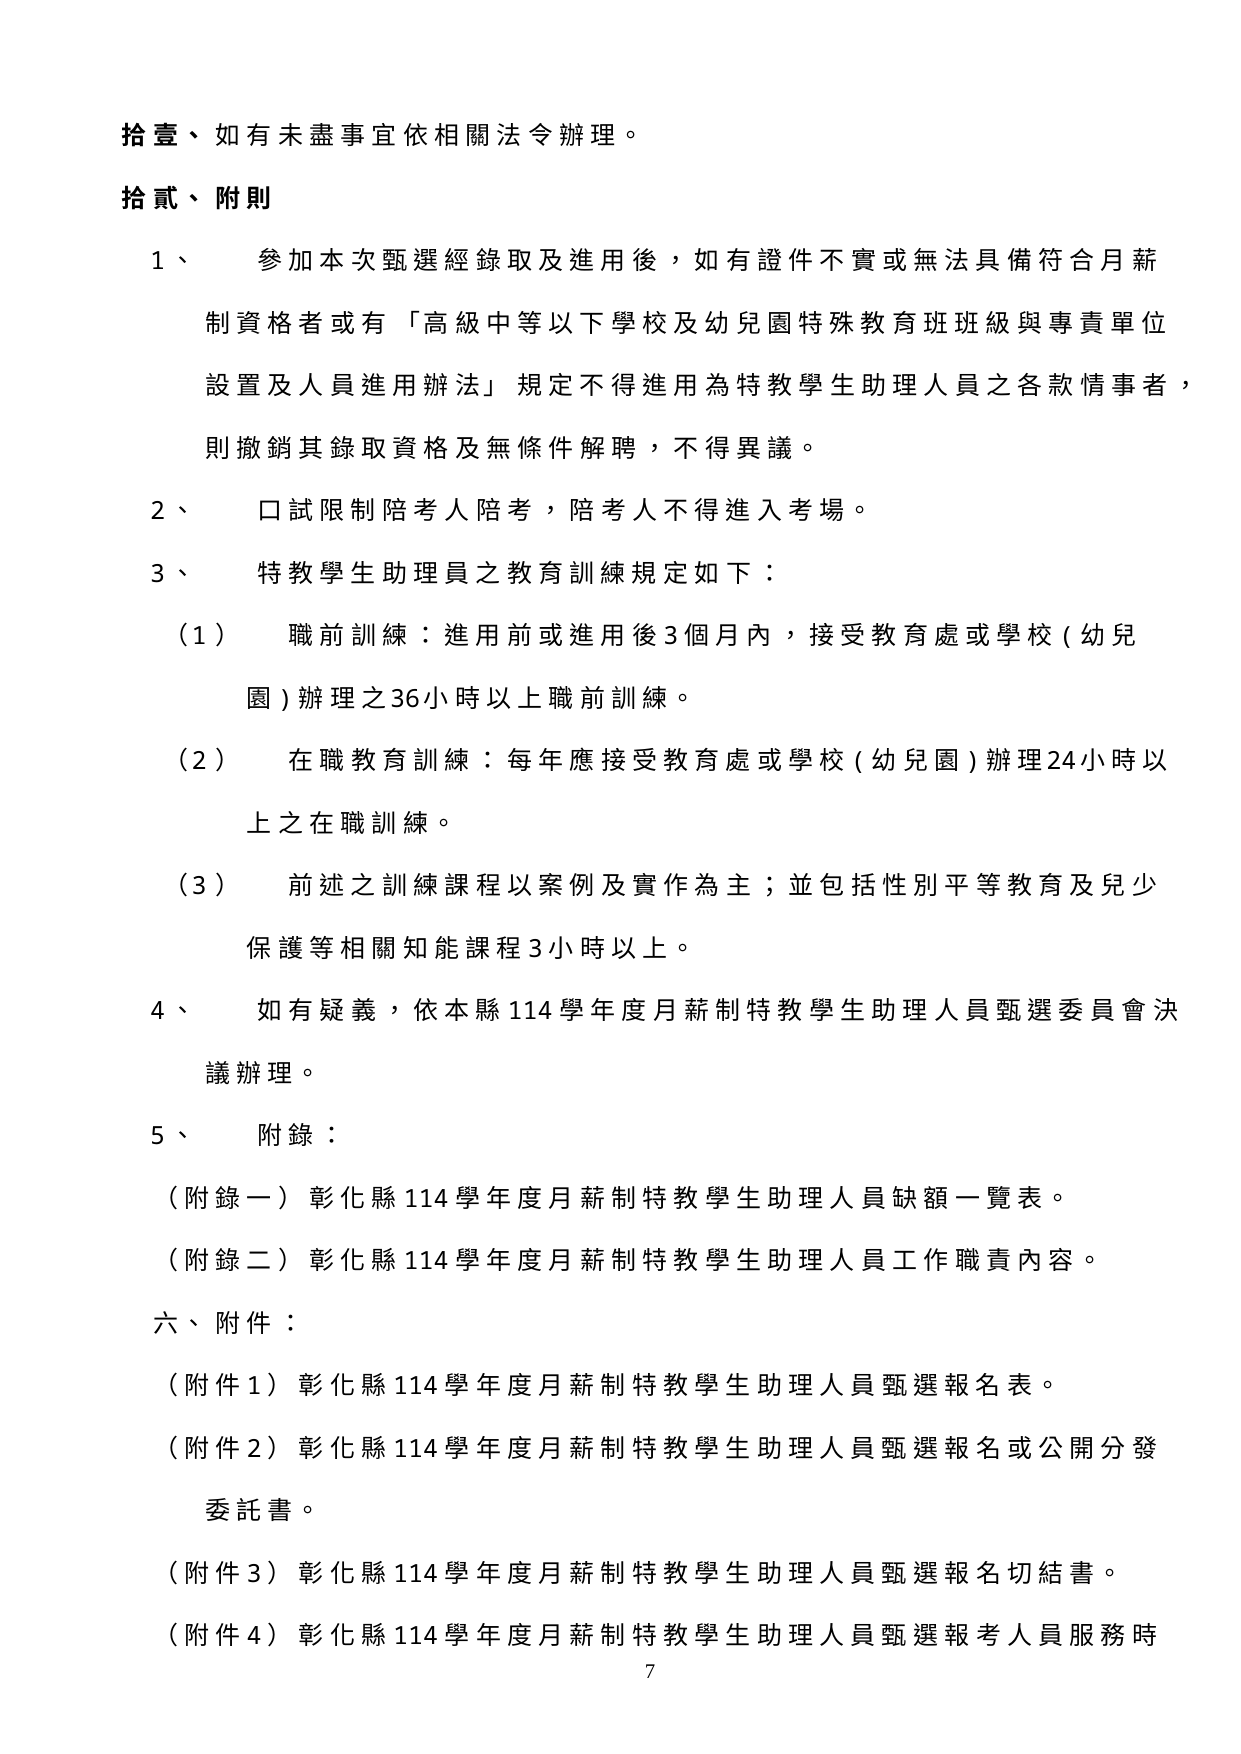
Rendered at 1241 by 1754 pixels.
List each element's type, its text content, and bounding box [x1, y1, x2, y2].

text （附件2）彰化縣114學年度月薪制特教學生助理人員甄選報名或公開分發委託書。 [143, 1405, 1181, 1530]
text 六、附件： [143, 1280, 1181, 1342]
list 如有疑義，依本縣114學年度月薪制特教學生助理人員甄選委員會決議辦理。 [148, 967, 1181, 1092]
list 職前訓練：進用前或進用後3個月內，接受教育處或學校(幼兒園)辦理之36小時以上職前訓練。 [160, 592, 1181, 717]
list 參加本次甄選經錄取及進用後，如有證件不實或無法具備符合月薪制資格者或有「高級中等以下學校及幼兒園特殊教育班班級與專責單位設置及人員進用辦法」規定不得進用為特教學生助理人員之各款情事者，則撤銷其錄取資格及無條件解聘，不得異議。 [148, 217, 1181, 467]
list 在職教育訓練：每年應接受教育處或學校(幼兒園)辦理24小時以上之在職訓練。 [160, 717, 1181, 842]
text （附錄一）彰化縣114學年度月薪制特教學生助理人員缺額一覽表。 [143, 1155, 1181, 1217]
text 拾壹、如有未盡事宜依相關法令辦理。 [115, 92, 1181, 155]
text （附錄二）彰化縣114學年度月薪制特教學生助理人員工作職責內容。 [143, 1217, 1181, 1280]
text 拾貳、附則 [118, 155, 1181, 217]
text （附件3）彰化縣114學年度月薪制特教學生助理人員甄選報名切結書。 [143, 1530, 1181, 1592]
text （附件4）彰化縣114學年度月薪制特教學生助理人員甄選報考人員服務時 [143, 1592, 1181, 1655]
list 特教學生助理員之教育訓練規定如下： [148, 530, 1181, 592]
list 口試限制陪考人陪考，陪考人不得進入考場。 [148, 467, 1181, 530]
text （附件1）彰化縣114學年度月薪制特教學生助理人員甄選報名表。 [143, 1342, 1181, 1405]
list 附錄： [148, 1092, 1181, 1155]
list 前述之訓練課程以案例及實作為主；並包括性別平等教育及兒少保護等相關知能課程3小時以上。 [160, 842, 1181, 967]
